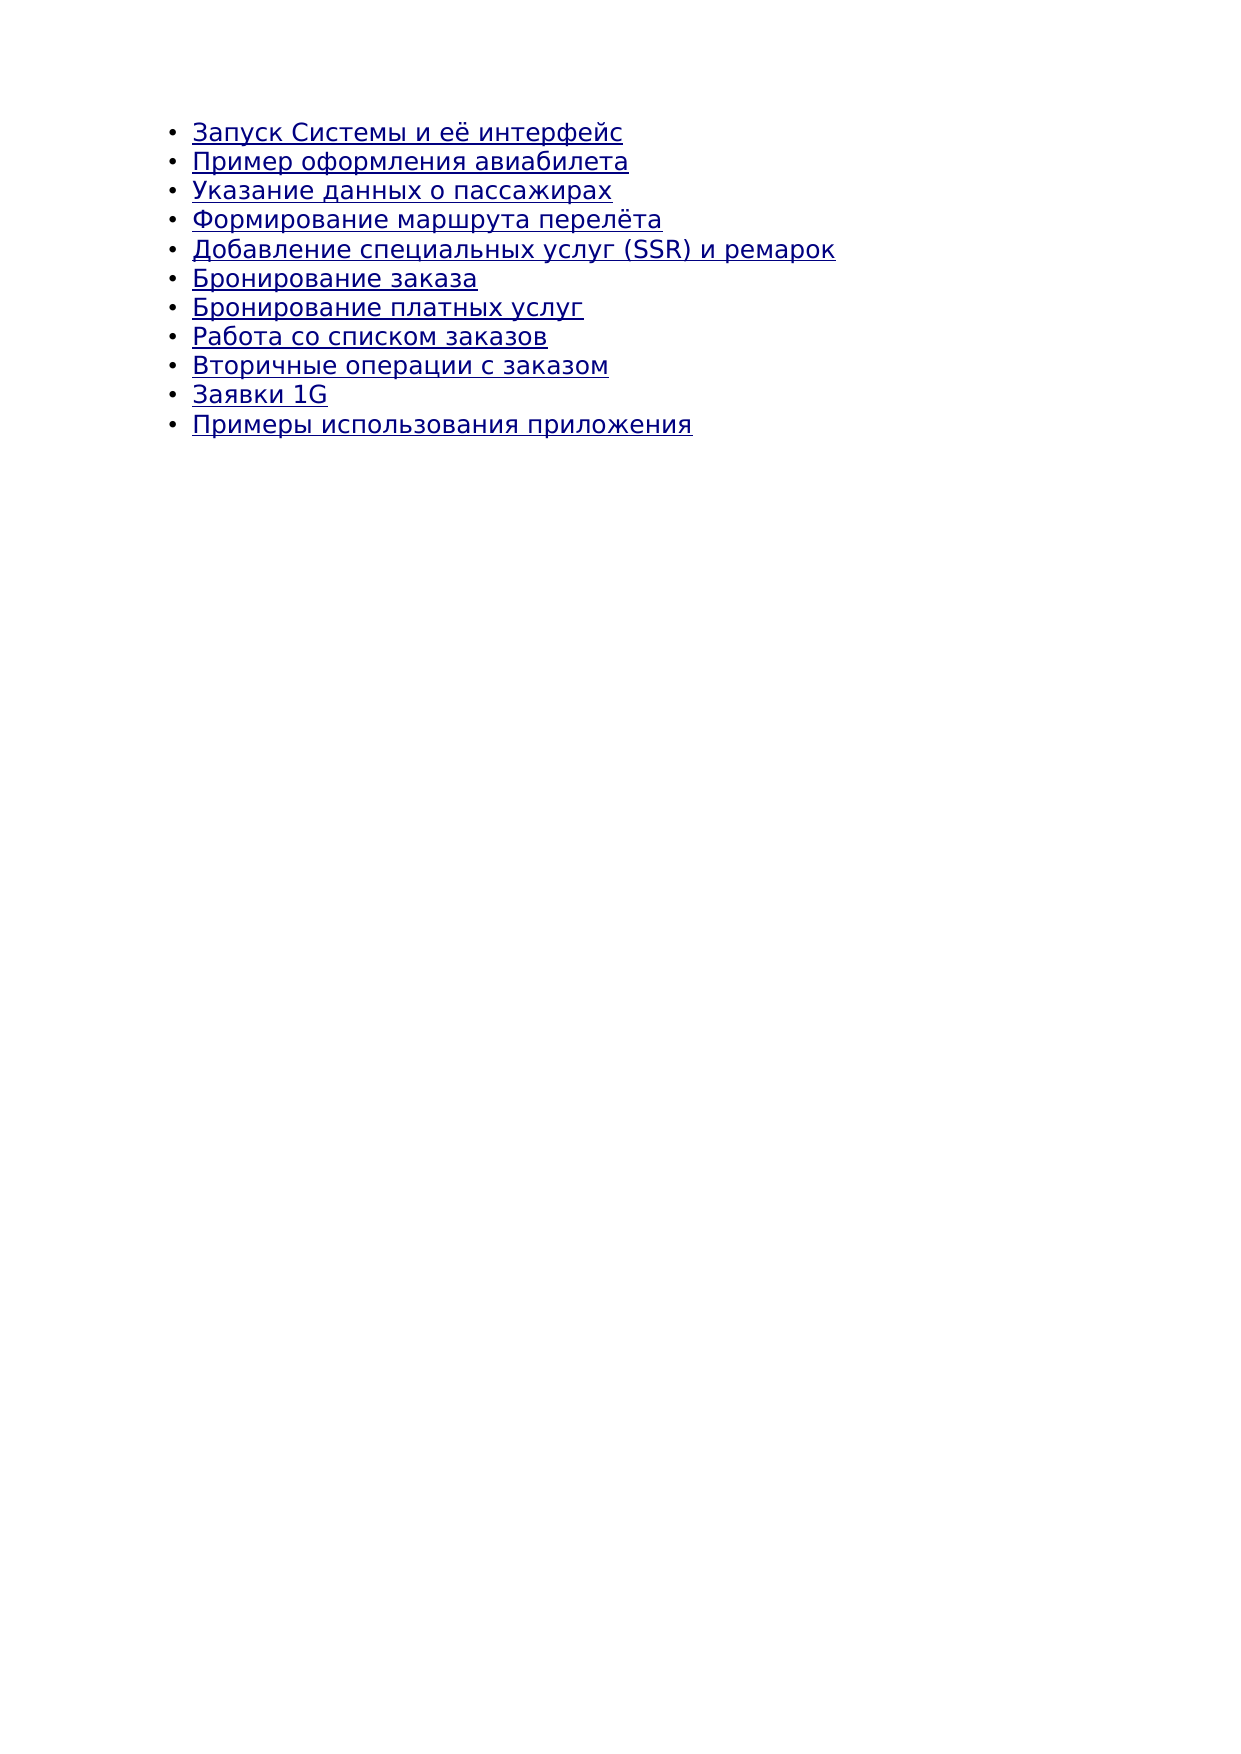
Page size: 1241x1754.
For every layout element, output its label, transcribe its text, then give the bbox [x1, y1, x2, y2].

list Формирование маршрута перелёта [177, 206, 1122, 235]
list Указание данных о пассажирах [177, 176, 1122, 206]
list Бронирование платных услуг [177, 293, 1122, 322]
list Добавление специальных услуг (SSR) и ремарок [177, 235, 1122, 264]
list Работа со списком заказов [177, 322, 1122, 351]
list Вторичные операции с заказом [177, 351, 1122, 381]
list Запуск Системы и её интерфейс [177, 118, 1122, 147]
list Бронирование заказа [177, 264, 1122, 293]
list Заявки 1G [177, 381, 1122, 410]
list Примеры использования приложения [177, 410, 1122, 439]
list Пример оформления авиабилета [177, 147, 1122, 176]
